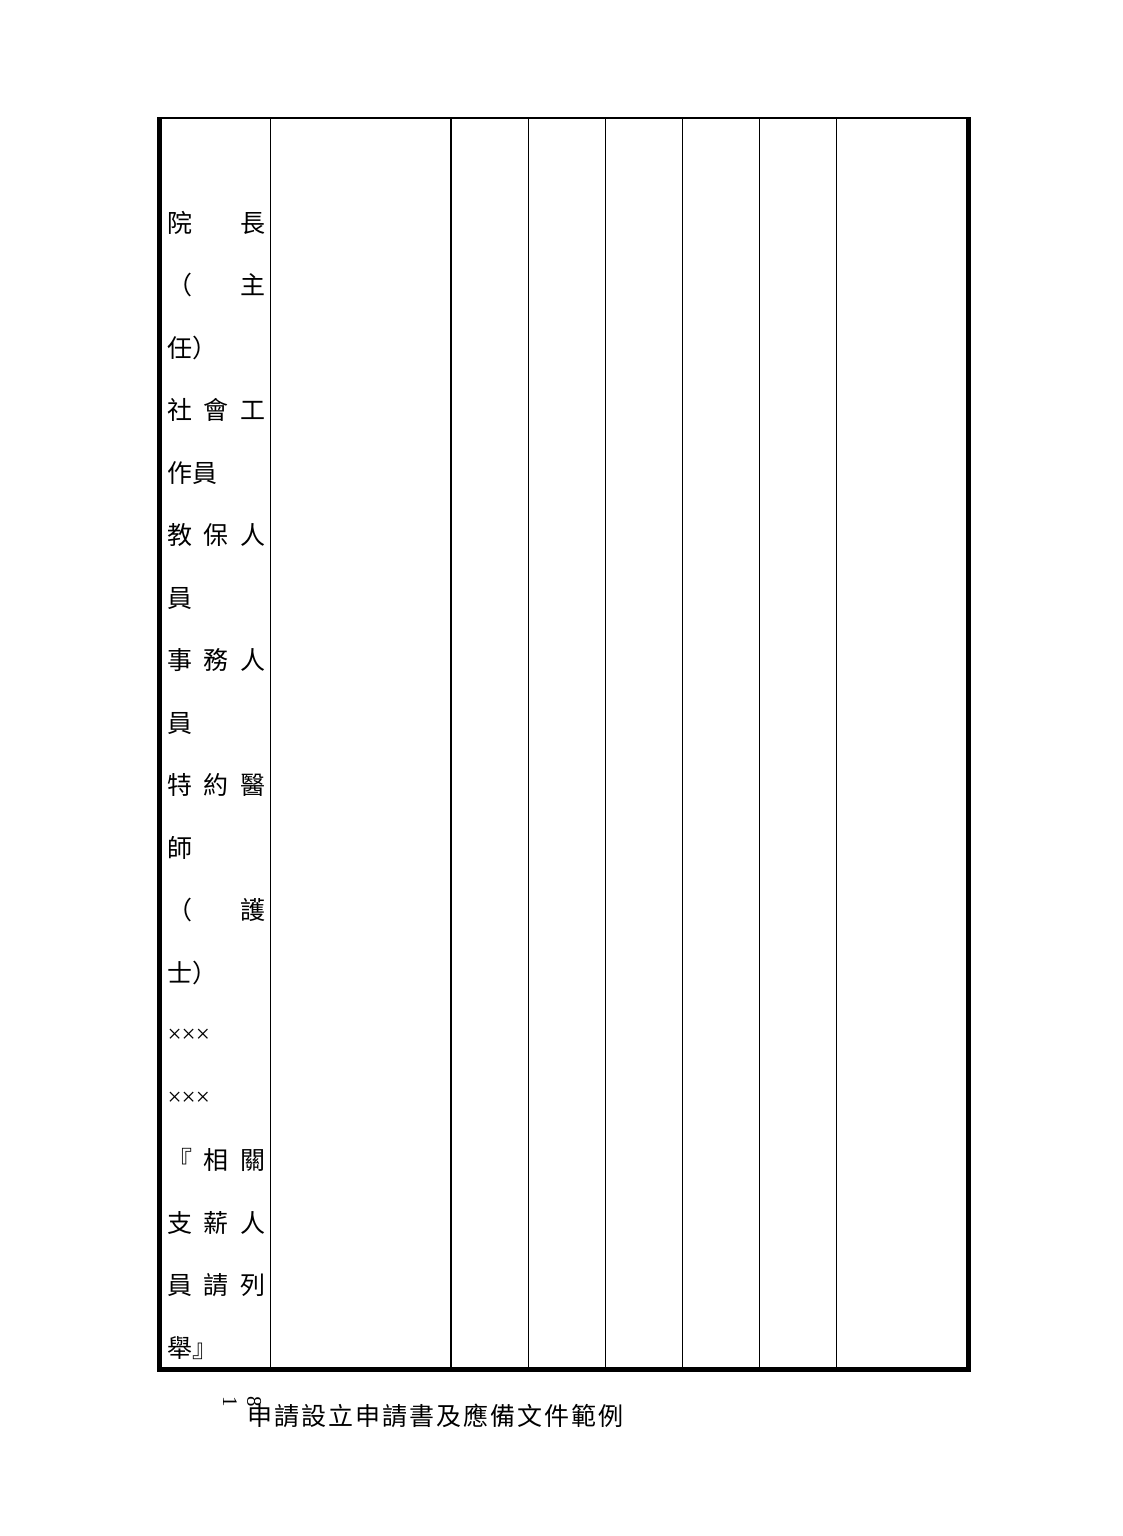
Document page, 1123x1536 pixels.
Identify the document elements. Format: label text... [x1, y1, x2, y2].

table_cell [529, 119, 605, 1367]
table_cell [837, 119, 966, 1367]
table_cell [452, 119, 528, 1367]
table_cell [683, 119, 759, 1367]
table_cell 院長（主任） 社會工作員 教保人員 事務人員 特約醫師 （護士） ××× ××× 『相關支薪人員請列舉』 [162, 119, 270, 1367]
table_cell [606, 119, 682, 1367]
table_cell [271, 119, 450, 1367]
table_cell [760, 119, 836, 1367]
